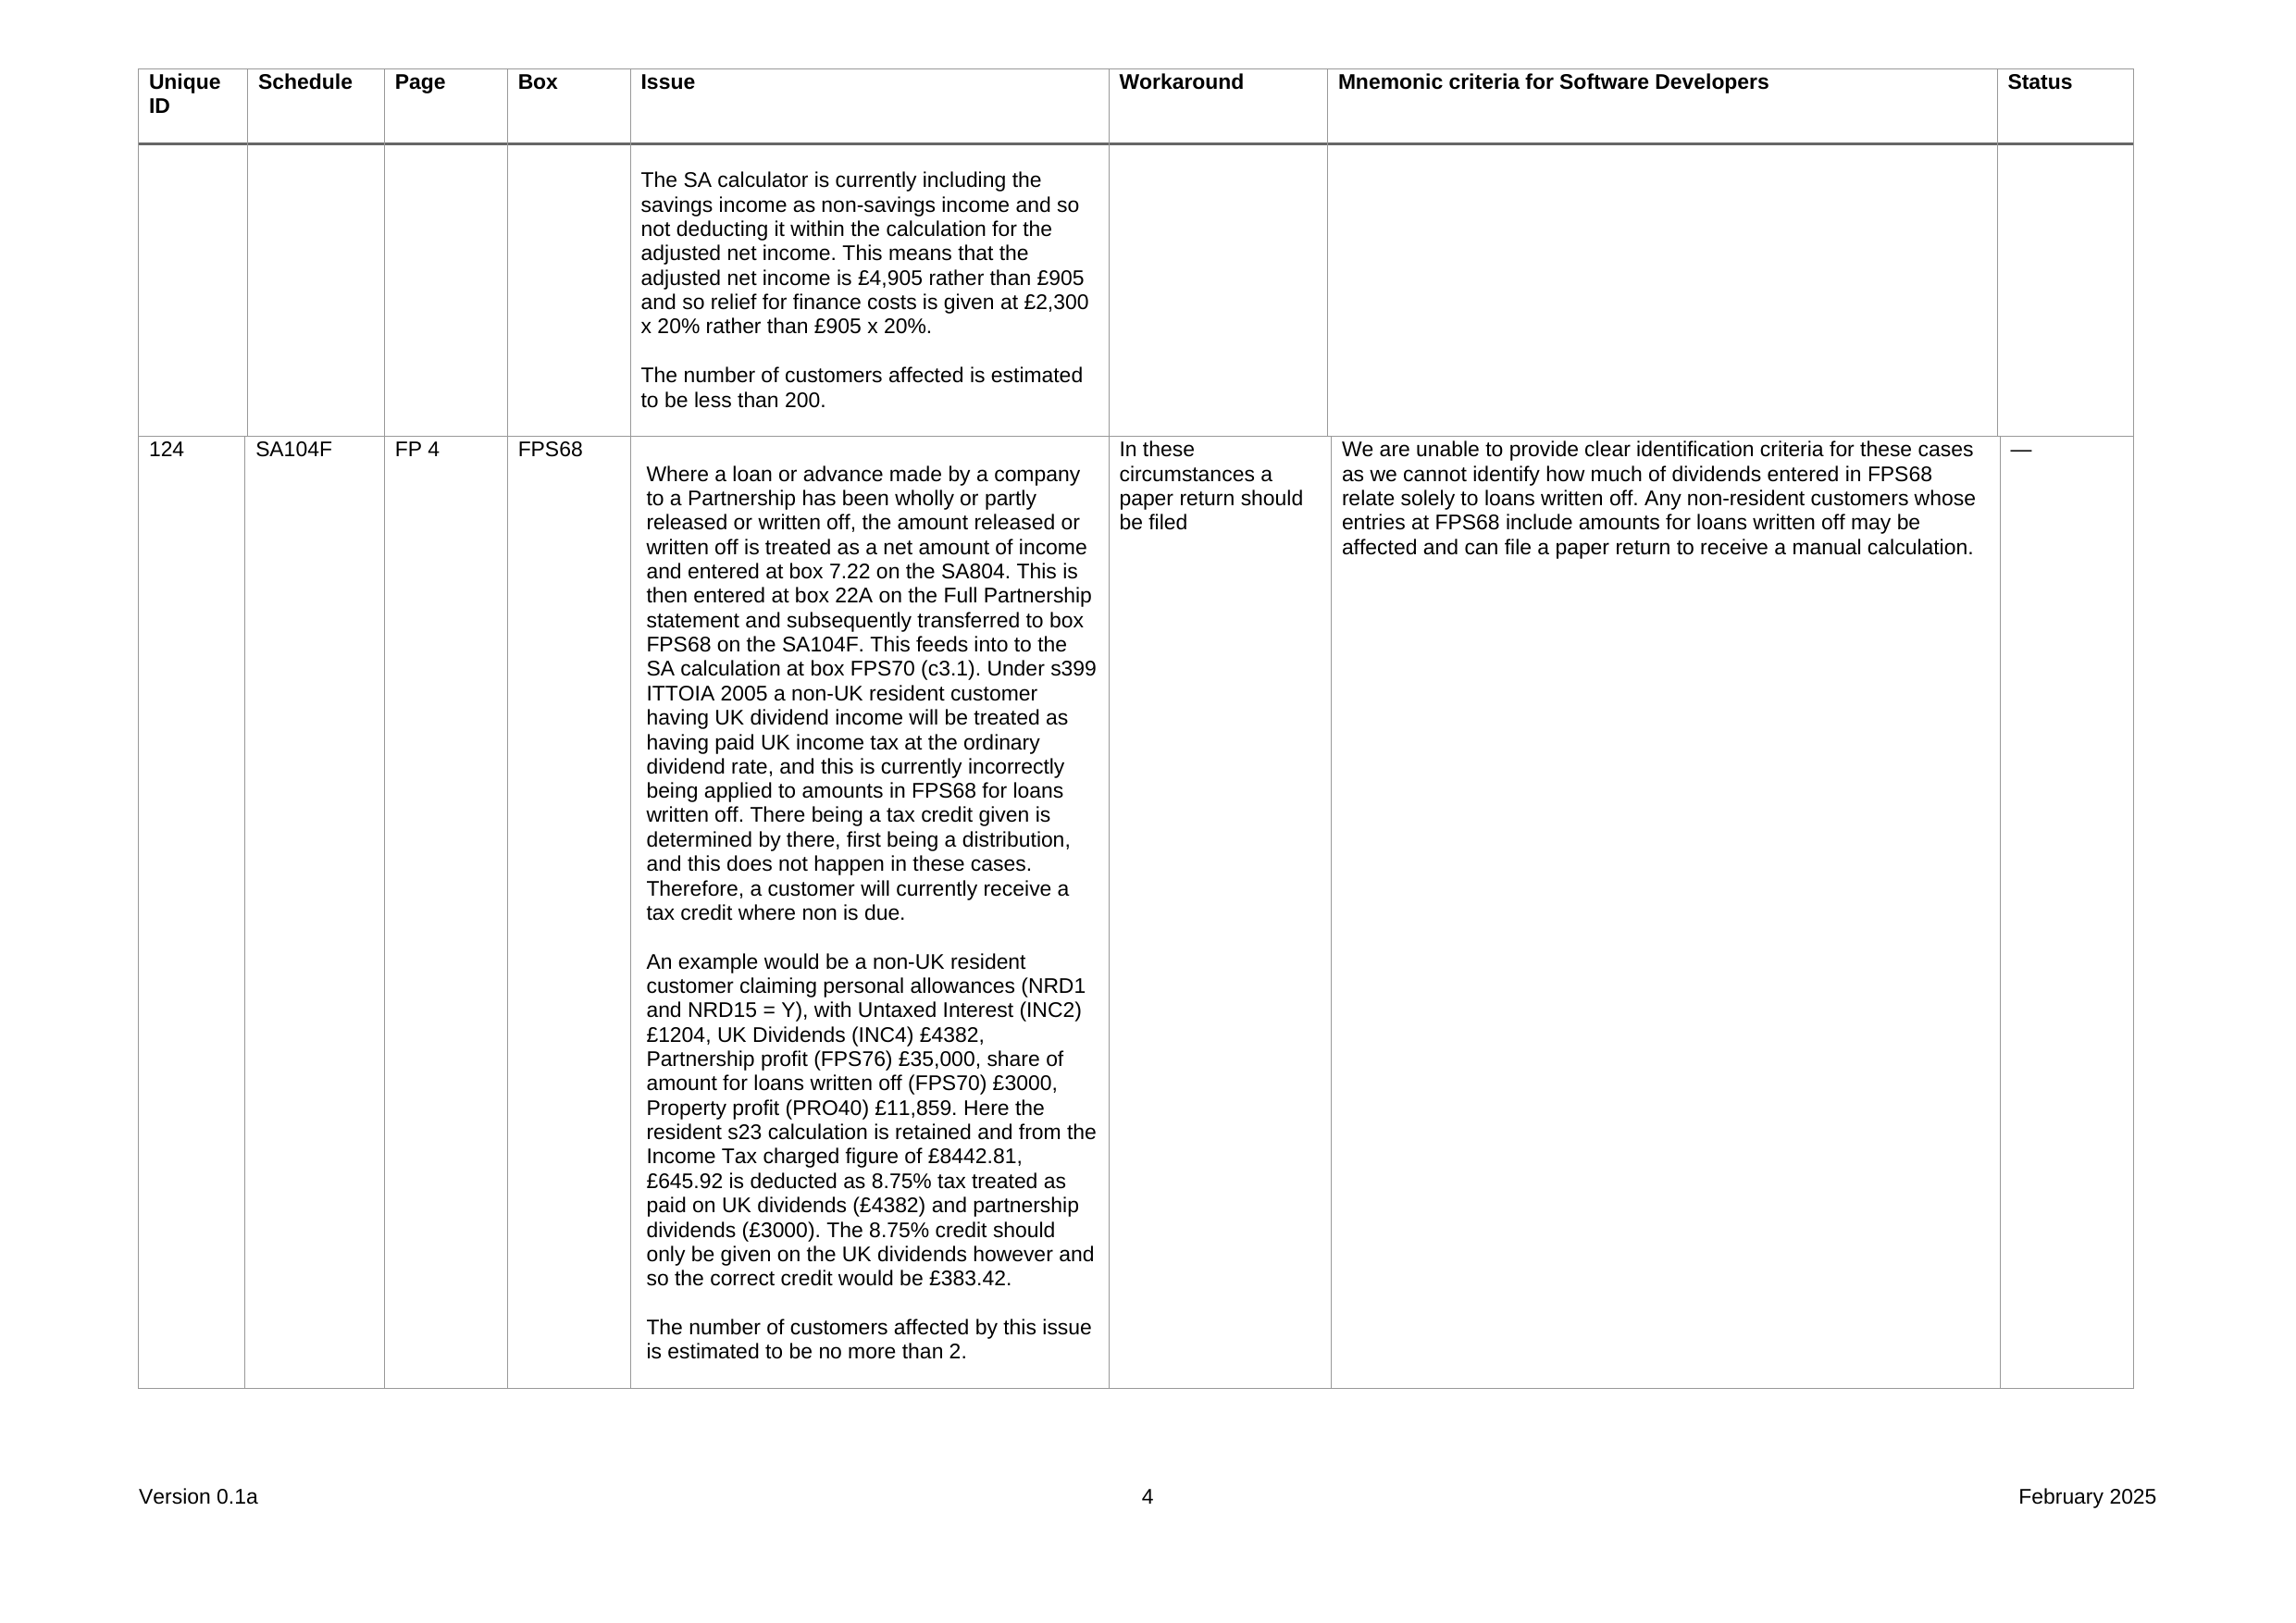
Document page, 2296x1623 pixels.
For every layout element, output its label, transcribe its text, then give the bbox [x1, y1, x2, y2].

table_header Mnemonic criteria for Software Developers [1328, 69, 1997, 142]
table_cell We are unable to provide clear identification criteria for these cases as we cannot identify how much of dividends entered in FPS68 relate solely to loans written off. Any non-resident customers whose entries at FPS68 include amounts for loans written off may be affected and can file a paper return to receive a manual calculation. [1332, 437, 2000, 1388]
table_cell [508, 145, 630, 436]
table_header Schedule [248, 69, 384, 142]
table_header Workaround [1110, 69, 1327, 142]
table_cell [1110, 145, 1327, 436]
table_cell [1328, 145, 1997, 436]
table_header Box [508, 69, 630, 142]
table_cell SA104F [245, 437, 384, 1388]
table_cell — [2001, 437, 2133, 1388]
table_cell [1998, 145, 2133, 436]
table_cell FPS68 [508, 437, 630, 1388]
table_cell FP 4 [385, 437, 507, 1388]
table_cell [139, 145, 247, 436]
table_cell Where a loan or advance made by a company to a Partnership has been wholly or partly released or written off, the amount released or written off is treated as a net amount of income and entered at box 7.22 on the SA804. This is then entered at box 22A on the Full Partnership statement and subsequently transferred to box FPS68 on the SA104F. This feeds into to the SA calculation at box FPS70 (c3.1). Under s399 ITTOIA 2005 a non-UK resident customer having UK dividend income will be treated as having paid UK income tax at the ordinary dividend rate, and this is currently incorrectly being applied to amounts in FPS68 for loans written off. There being a tax credit given is determined by there, first being a distribution, and this does not happen in these cases. Therefore, a customer will currently receive a tax credit where non is due. An example would be a non-UK resident customer claiming personal allowances (NRD1 and NRD15 = Y), with Untaxed Interest (INC2) £1204, UK Dividends (INC4) £4382, Partnership profit (FPS76) £35,000, share of amount for loans written off (FPS70) £3000, Property profit (PRO40) £11,859. Here the resident s23 calculation is retained and from the Income Tax charged figure of £8442.81, £645.92 is deducted as 8.75% tax treated as paid on UK dividends (£4382) and partnership dividends (£3000). The 8.75% credit should only be given on the UK dividends however and so the correct credit would be £383.42. The number of customers affected by this issue is estimated to be no more than 2. [631, 437, 1109, 1388]
table_header Issue [631, 69, 1109, 142]
table_header Status [1998, 69, 2133, 142]
table_cell 124 [139, 437, 244, 1388]
table_cell [248, 145, 384, 436]
table_cell The SA calculator is currently including the savings income as non-savings income and so not deducting it within the calculation for the adjusted net income. This means that the adjusted net income is £4,905 rather than £905 and so relief for finance costs is given at £2,300 x 20% rather than £905 x 20%. The number of customers affected is estimated to be less than 200. [631, 145, 1109, 436]
table_header Unique ID [139, 69, 247, 142]
table_cell In these circumstances a paper return should be filed [1110, 437, 1331, 1388]
table_cell [385, 145, 507, 436]
table_header Page [385, 69, 507, 142]
